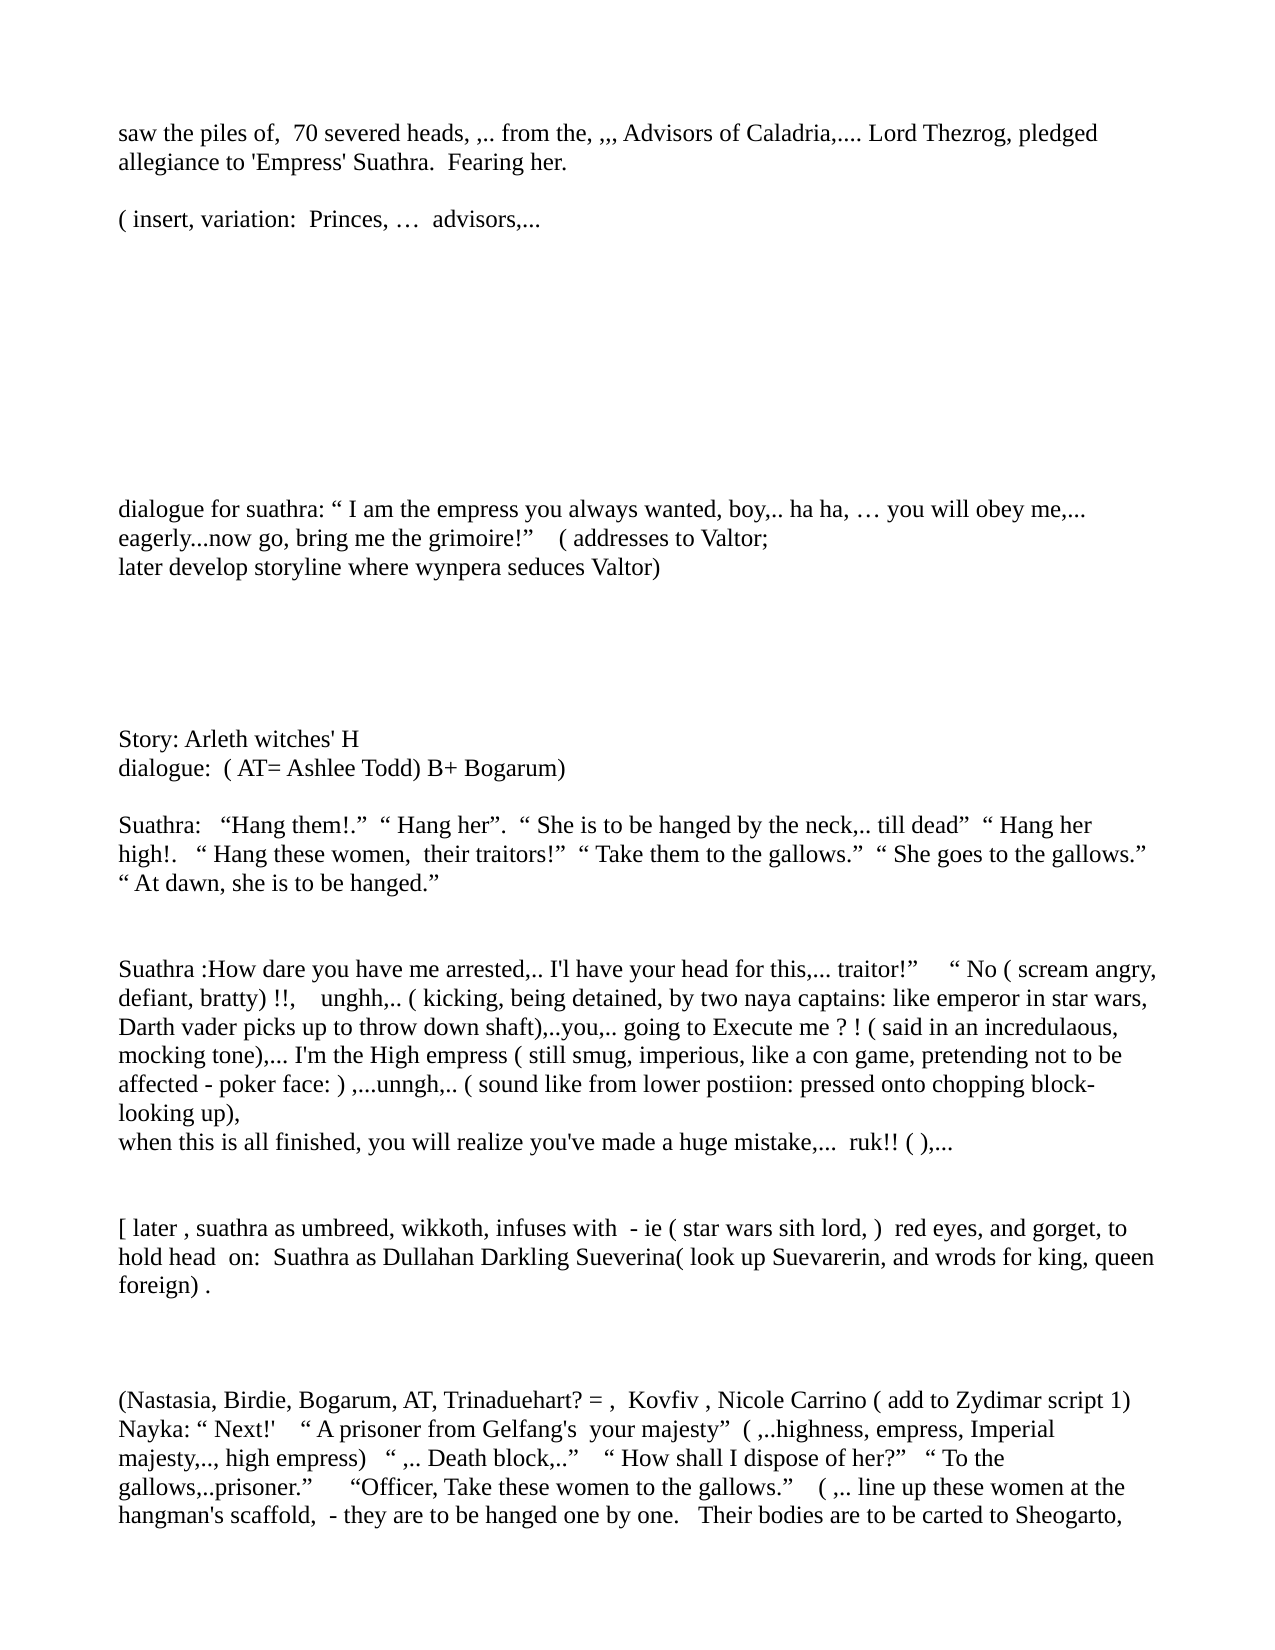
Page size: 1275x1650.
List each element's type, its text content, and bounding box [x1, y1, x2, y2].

text dialogue: ( AT= Ashlee Todd) B+ Bogarum) [118, 753, 1157, 782]
text Suathra: “Hang them!.” “ Hang her”. “ She is to be hanged by the neck,.. till dead” “ Hang her high!. “ Hang these women, their traitors!” “ Take them to the gallows.” “ She goes to the gallows.” “ At dawn, she is to be hanged.” [118, 811, 1157, 897]
text when this is all finished, you will realize you've made a huge mistake,... ruk!! ( ),... [118, 1127, 1157, 1156]
text ( insert, variation: Princes, … advisors,... [118, 204, 1157, 233]
text Story: Arleth witches' H [118, 724, 1157, 753]
text dialogue for suathra: “ I am the empress you always wanted, boy,.. ha ha, … you will obey me,... eagerly...now go, bring me the grimoire!” ( addresses to Valtor; [118, 494, 1157, 552]
text later develop storyline where wynpera seduces Valtor) [118, 552, 1157, 581]
text saw the piles of, 70 severed heads, ,.. from the, ,,, Advisors of Caladria,.... Lord Thezrog, pledged allegiance to 'Empress' Suathra. Fearing her. [118, 118, 1157, 176]
text [ later , suathra as umbreed, wikkoth, infuses with - ie ( star wars sith lord, ) red eyes, and gorget, to hold head on: Suathra as Dullahan Darkling Sueverina( look up Suevarerin, and wrods for king, queen foreign) . [118, 1213, 1157, 1299]
text Suathra :How dare you have me arrested,.. I'l have your head for this,... traitor!” “ No ( scream angry, defiant, bratty) !!, unghh,.. ( kicking, being detained, by two naya captains: like emperor in star wars, Darth vader picks up to throw down shaft),..you,.. going to Execute me ? ! ( said in an incredulaous, mocking tone),... I'm the High empress ( still smug, imperious, like a con game, pretending not to be affected - poker face: ) ,...unngh,.. ( sound like from lower postiion: pressed onto chopping block- looking up), [118, 954, 1157, 1127]
text Nayka: “ Next!' “ A prisoner from Gelfang's your majesty” ( ,..highness, empress, Imperial majesty,.., high empress) “ ,.. Death block,..” “ How shall I dispose of her?” “ To the gallows,..prisoner.” “Officer, Take these women to the gallows.” ( ,.. line up these women at the hangman's scaffold, - they are to be hanged one by one. Their bodies are to be carted to Sheogarto, [118, 1414, 1157, 1529]
text (Nastasia, Birdie, Bogarum, AT, Trinaduehart? = , Kovfiv , Nicole Carrino ( add to Zydimar script 1) [118, 1386, 1157, 1414]
